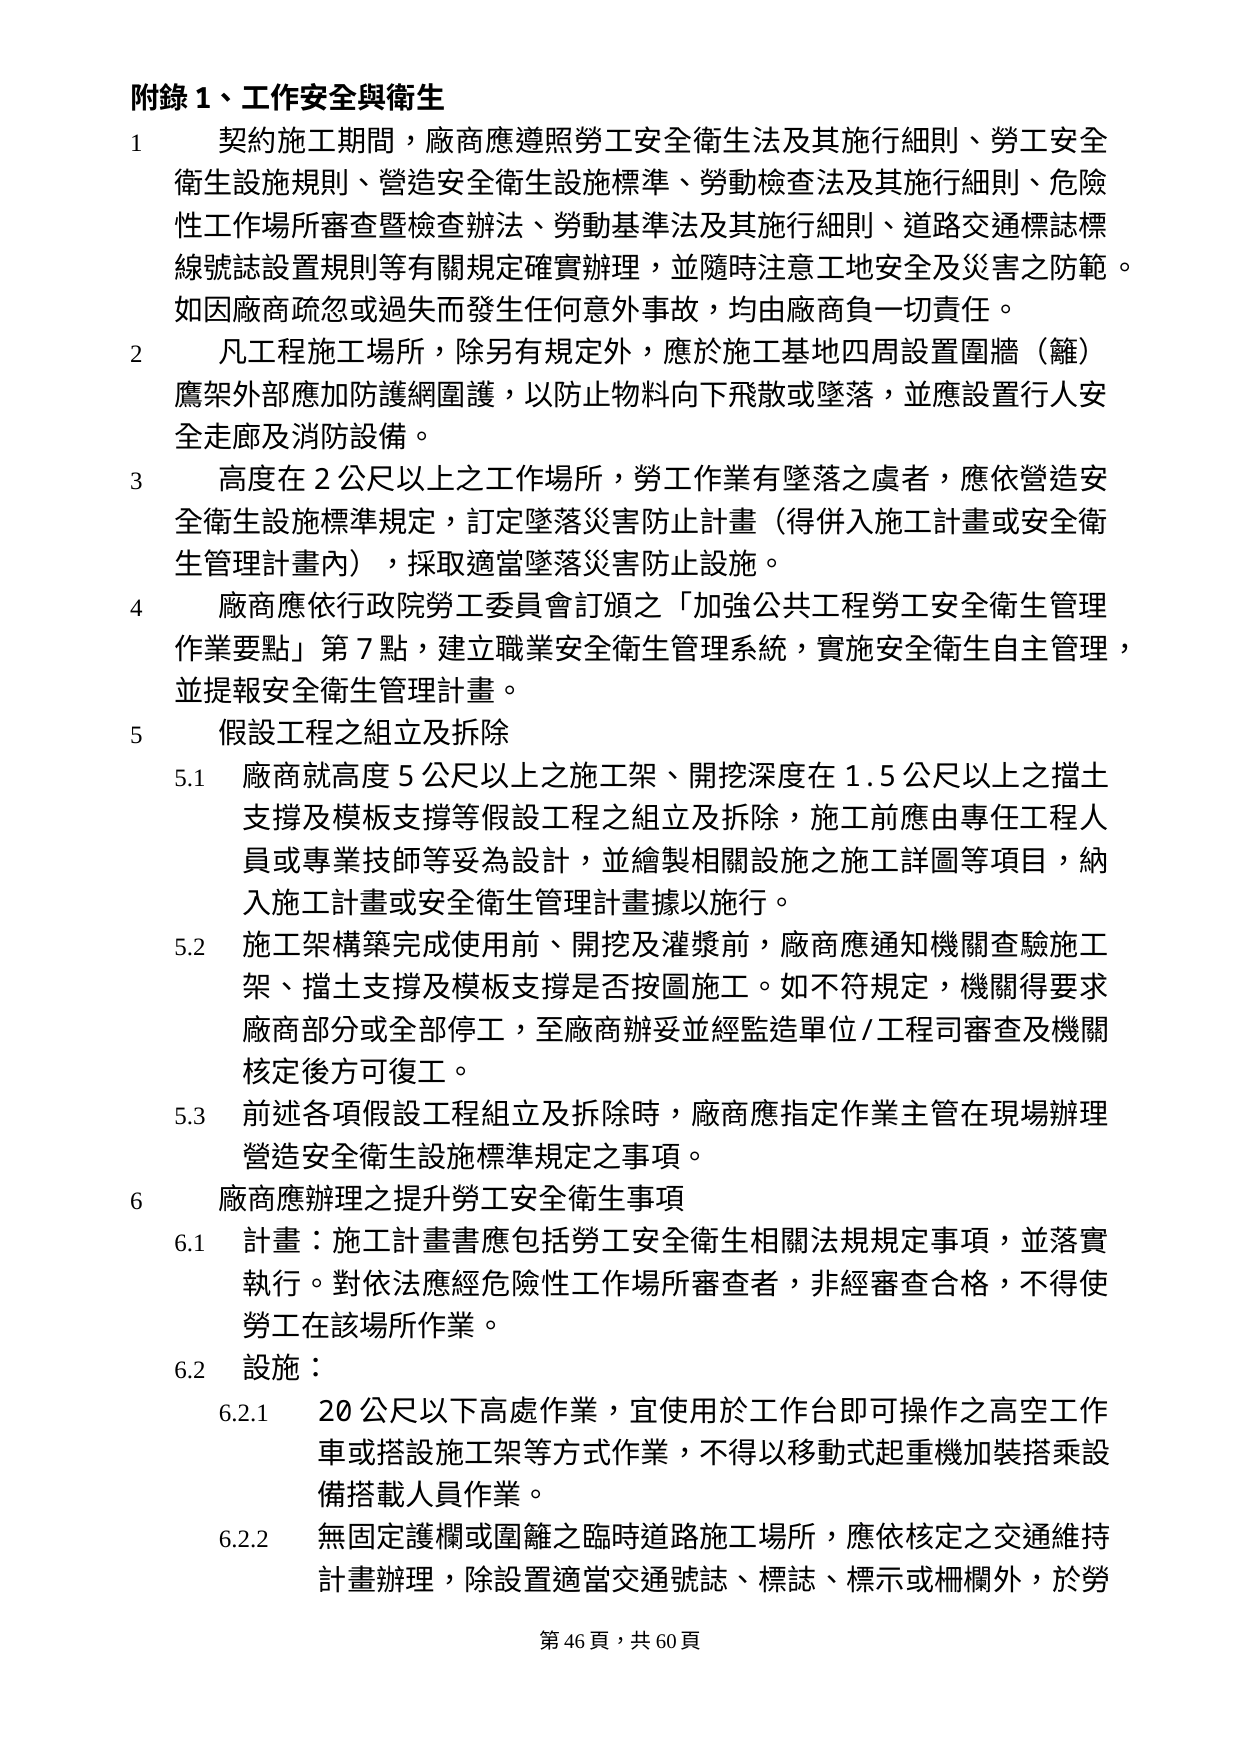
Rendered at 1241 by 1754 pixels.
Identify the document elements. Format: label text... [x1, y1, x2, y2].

list 無固定護欄或圍籬之臨時道路施工場所，應依核定之交通維持計畫辦理，除設置適當交通號誌、標誌、標示或柵欄外，於勞 [218, 1514, 1110, 1599]
list 前述各項假設工程組立及拆除時，廠商應指定作業主管在現場辦理營造安全衛生設施標準規定之事項。 [174, 1091, 1110, 1176]
list 廠商就高度5公尺以上之施工架、開挖深度在1.5公尺以上之擋土支撐及模板支撐等假設工程之組立及拆除，施工前應由專任工程人員或專業技師等妥為設計，並繪製相關設施之施工詳圖等項目，納入施工計畫或安全衛生管理計畫據以施行。 [174, 752, 1110, 922]
list 計畫：施工計畫書應包括勞工安全衛生相關法規規定事項，並落實執行。對依法應經危險性工作場所審查者，非經審查合格，不得使勞工在該場所作業。 [174, 1218, 1110, 1345]
list 凡工程施工場所，除另有規定外，應於施工基地四周設置圍牆（籬），鷹架外部應加防護網圍護，以防止物料向下飛散或墜落，並應設置行人安全走廊及消防設備。 [130, 329, 1110, 456]
list 契約施工期間，廠商應遵照勞工安全衛生法及其施行細則、勞工安全衛生設施規則、營造安全衛生設施標準、勞動檢查法及其施行細則、危險性工作場所審查暨檢查辦法、勞動基準法及其施行細則、道路交通標誌標線號誌設置規則等有關規定確實辦理，並隨時注意工地安全及災害之防範。如因廠商疏忽或過失而發生任何意外事故，均由廠商負一切責任。 [130, 117, 1110, 329]
list 廠商應辦理之提升勞工安全衛生事項 [130, 1176, 1110, 1218]
list 假設工程之組立及拆除 [130, 710, 1110, 752]
list 廠商應依行政院勞工委員會訂頒之「加強公共工程勞工安全衛生管理作業要點」第7點，建立職業安全衛生管理系統，實施安全衛生自主管理，並提報安全衛生管理計畫。 [130, 583, 1110, 710]
list 設施： [174, 1345, 1110, 1387]
list 20公尺以下高處作業，宜使用於工作台即可操作之高空工作車或搭設施工架等方式作業，不得以移動式起重機加裝搭乘設備搭載人員作業。 [218, 1387, 1110, 1514]
list 施工架構築完成使用前、開挖及灌漿前，廠商應通知機關查驗施工架、擋土支撐及模板支撐是否按圖施工。如不符規定，機關得要求廠商部分或全部停工，至廠商辦妥並經監造單位/工程司審查及機關核定後方可復工。 [174, 922, 1110, 1091]
list 高度在2公尺以上之工作場所，勞工作業有墜落之虞者，應依營造安全衛生設施標準規定，訂定墜落災害防止計畫（得併入施工計畫或安全衛生管理計畫內），採取適當墜落災害防止設施。 [130, 456, 1110, 583]
text 附錄1、工作安全與衛生 [130, 75, 994, 117]
